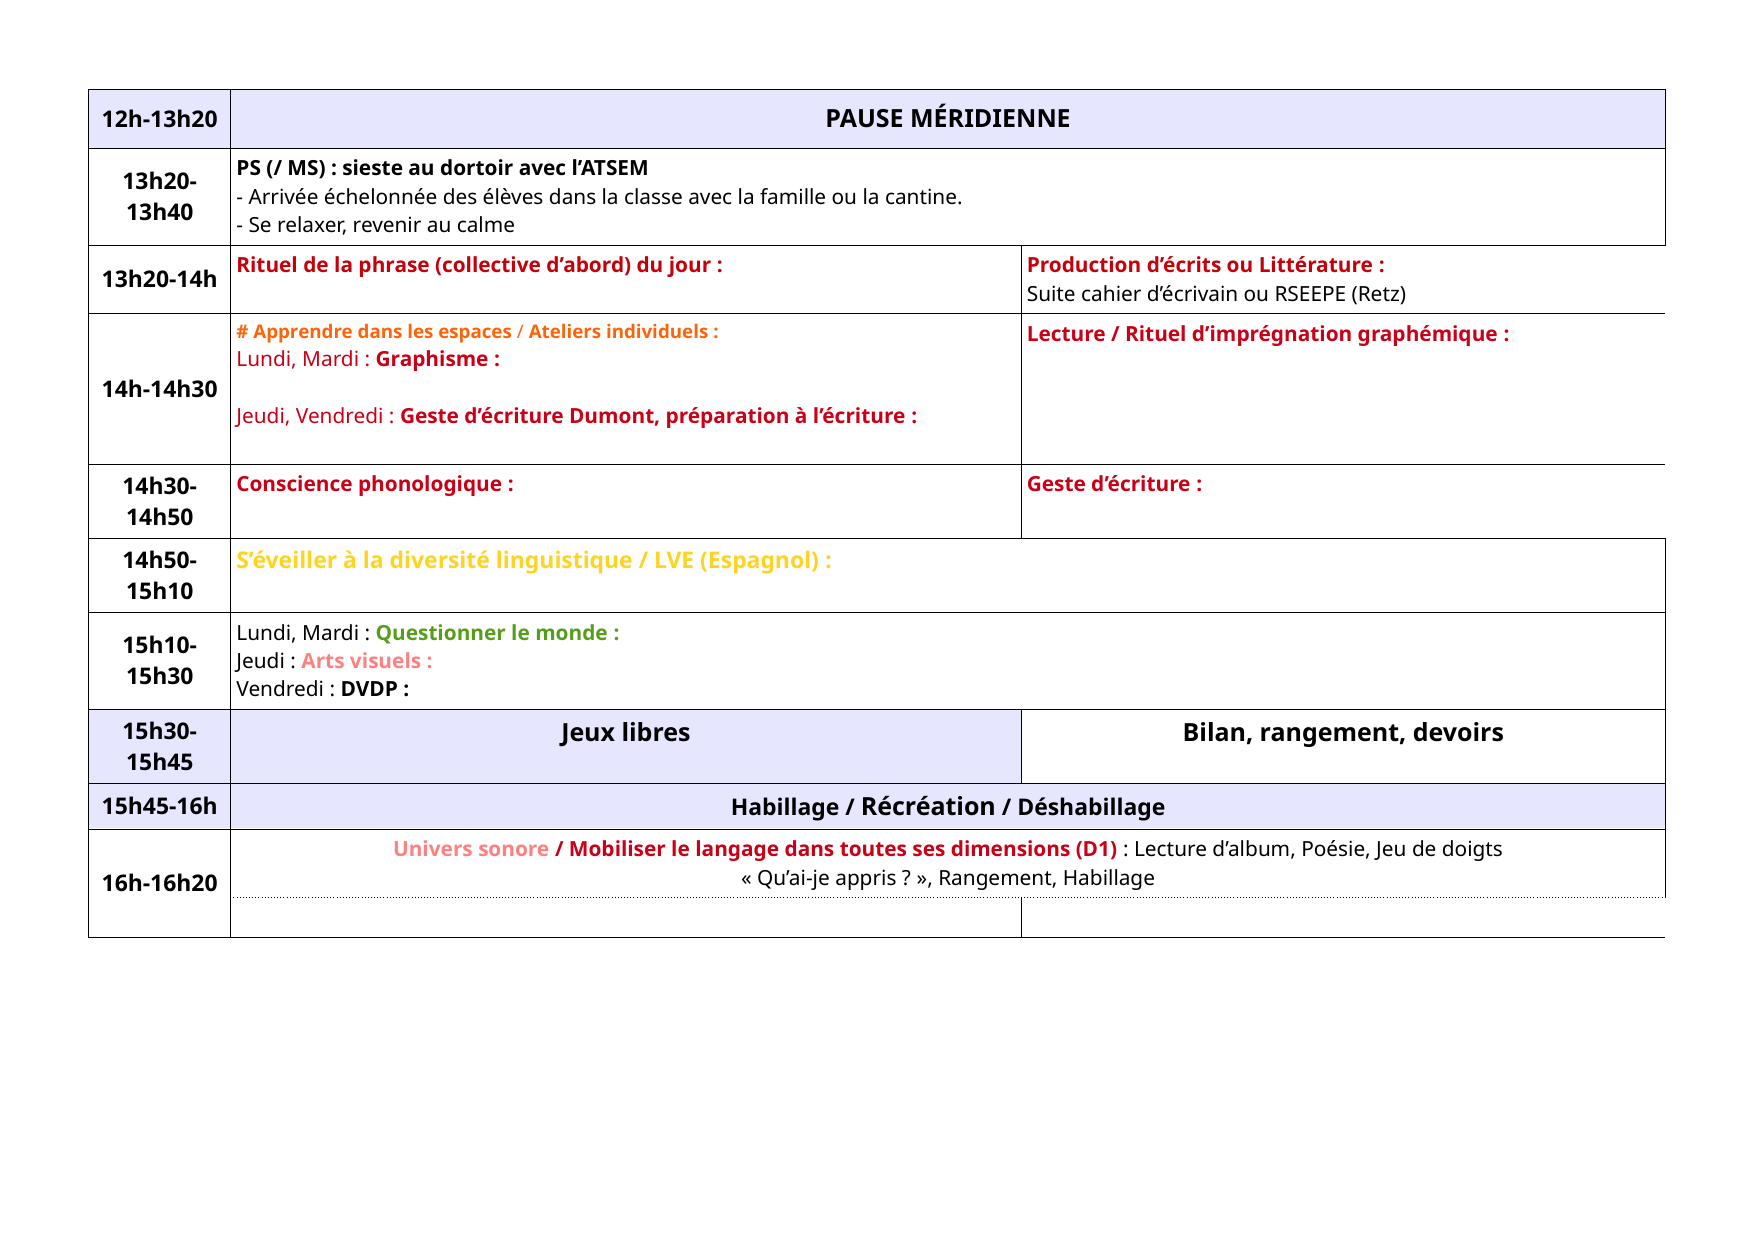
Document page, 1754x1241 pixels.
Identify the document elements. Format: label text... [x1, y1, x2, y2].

table_cell [1022, 897, 1665, 937]
table_cell Univers sonore / Mobiliser le langage dans toutes ses dimensions (D1) : Lecture d’album, Poésie, Jeu de doigts « Qu’ai-je appris ? », Rangement, Habillage [231, 830, 1665, 897]
table_cell Rituel de la phrase (collective d’abord) du jour : [231, 246, 1021, 313]
table_cell [231, 897, 1021, 937]
table_cell 13h20-13h40 [89, 149, 230, 244]
table_cell PS (/ MS) : sieste au dortoir avec l’ATSEM - Arrivée échelonnée des élèves dans la classe avec la famille ou la cantine. - Se relaxer, revenir au calme [231, 149, 1665, 244]
table_cell Lecture / Rituel d’imprégnation graphémique : [1022, 314, 1665, 464]
table_cell Lundi, Mardi : Questionner le monde : Jeudi : Arts visuels : Vendredi : DVDP : [231, 613, 1665, 709]
table_cell S’éveiller à la diversité linguistique / LVE (Espagnol) : [231, 539, 1665, 612]
table_cell PAUSE MÉRIDIENNE [231, 90, 1665, 148]
table_cell Conscience phonologique : [231, 465, 1021, 538]
table_cell 14h-14h30 [89, 314, 230, 464]
table_cell 14h50-15h10 [89, 539, 230, 612]
table_cell 15h45-16h [89, 784, 230, 828]
table_cell 14h30-14h50 [89, 465, 230, 538]
table_cell Geste d’écriture : [1022, 465, 1665, 538]
table_cell 15h10-15h30 [89, 613, 230, 709]
table_cell 12h-13h20 [89, 90, 230, 148]
table_cell Production d’écrits ou Littérature : Suite cahier d’écrivain ou RSEEPE (Retz) [1022, 246, 1665, 313]
table_cell Jeux libres [231, 710, 1021, 783]
table_cell Habillage / Récréation / Déshabillage [231, 784, 1665, 828]
table_cell # Apprendre dans les espaces / Ateliers individuels : Lundi, Mardi : Graphisme : Jeudi, Vendredi : Geste d’écriture Dumont, préparation à l’écriture : [231, 314, 1021, 464]
table_cell 16h-16h20 [89, 830, 230, 937]
table_cell Bilan, rangement, devoirs [1022, 710, 1665, 783]
table_cell 13h20-14h [89, 246, 230, 313]
table_cell 15h30-15h45 [89, 710, 230, 783]
